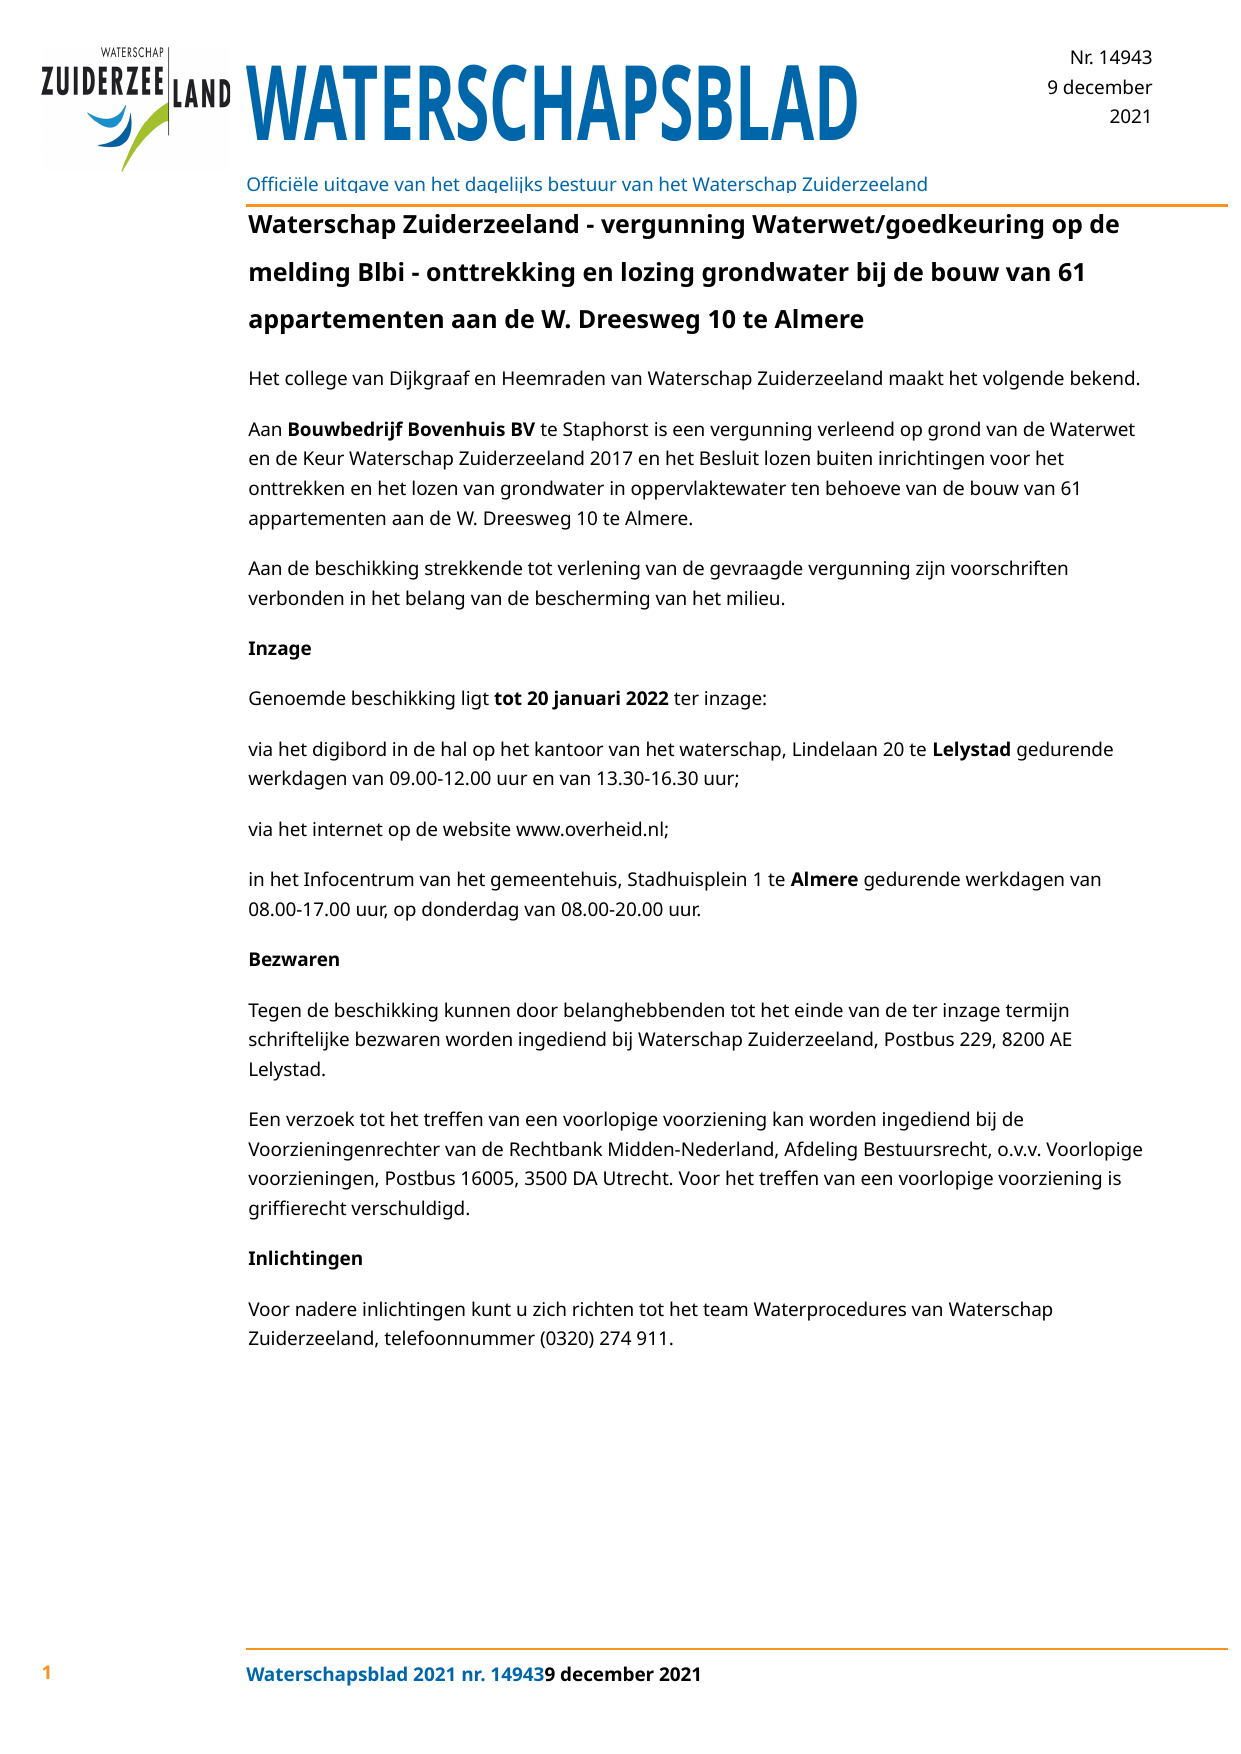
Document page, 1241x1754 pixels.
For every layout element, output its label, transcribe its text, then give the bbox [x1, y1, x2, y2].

text Inzage [248, 635, 1152, 661]
text Waterschap Zuiderzeeland - vergunning Waterwet/goedkeuring op de melding Blbi - onttrekking en lozing grondwater bij de bouw van 61 appartementen aan de W. Dreesweg 10 te Almere [248, 207, 1152, 336]
text Inlichtingen [248, 1246, 1152, 1271]
text Het college van Dijkgraaf en Heemraden van Waterschap Zuiderzeeland maakt het volgende bekend. [248, 366, 1152, 391]
text in het Infocentrum van het gemeentehuis, Stadhuisplein 1 te Almere gedurende werkdagen van 08.00-17.00 uur, op donderdag van 08.00-20.00 uur. [248, 866, 1152, 922]
text Tegen de beschikking kunnen door belanghebbenden tot het einde van de ter inzage termijn schriftelijke bezwaren worden ingediend bij Waterschap Zuiderzeeland, Postbus 229, 8200 AE Lelystad. [248, 997, 1152, 1082]
text Aan Bouwbedrijf Bovenhuis BV te Staphorst is een vergunning verleend op grond van de Waterwet en de Keur Waterschap Zuiderzeeland 2017 en het Besluit lozen buiten inrichtingen voor het onttrekken en het lozen van grondwater in oppervlaktewater ten behoeve van de bouw van 61 appartementen aan de W. Dreesweg 10 te Almere. [248, 416, 1152, 530]
text Voor nadere inlichtingen kunt u zich richten tot het team Waterprocedures van Waterschap Zuiderzeeland, telefoonnummer (0320) 274 911. [248, 1296, 1152, 1351]
text Bezwaren [248, 946, 1152, 972]
text Genoemde beschikking ligt tot 20 januari 2022 ter inzage: [248, 686, 1152, 711]
picture [41, 47, 231, 172]
text Een verzoek tot het treffen van een voorlopige voorziening kan worden ingediend bij de Voorzieningenrechter van de Rechtbank Midden-Nederland, Afdeling Bestuursrecht, o.v.v. Voorlopige voorzieningen, Postbus 16005, 3500 DA Utrecht. Voor het treffen van een voorlopige voorziening is griffierecht verschuldigd. [248, 1106, 1152, 1221]
text via het internet op de website www.overheid.nl; [248, 816, 1152, 842]
text via het digibord in de hal op het kantoor van het waterschap, Lindelaan 20 te Lelystad gedurende werkdagen van 09.00-12.00 uur en van 13.30-16.30 uur; [248, 736, 1152, 791]
text Aan de beschikking strekkende tot verlening van de gevraagde vergunning zijn voorschriften verbonden in het belang van de bescherming van het milieu. [248, 555, 1152, 610]
